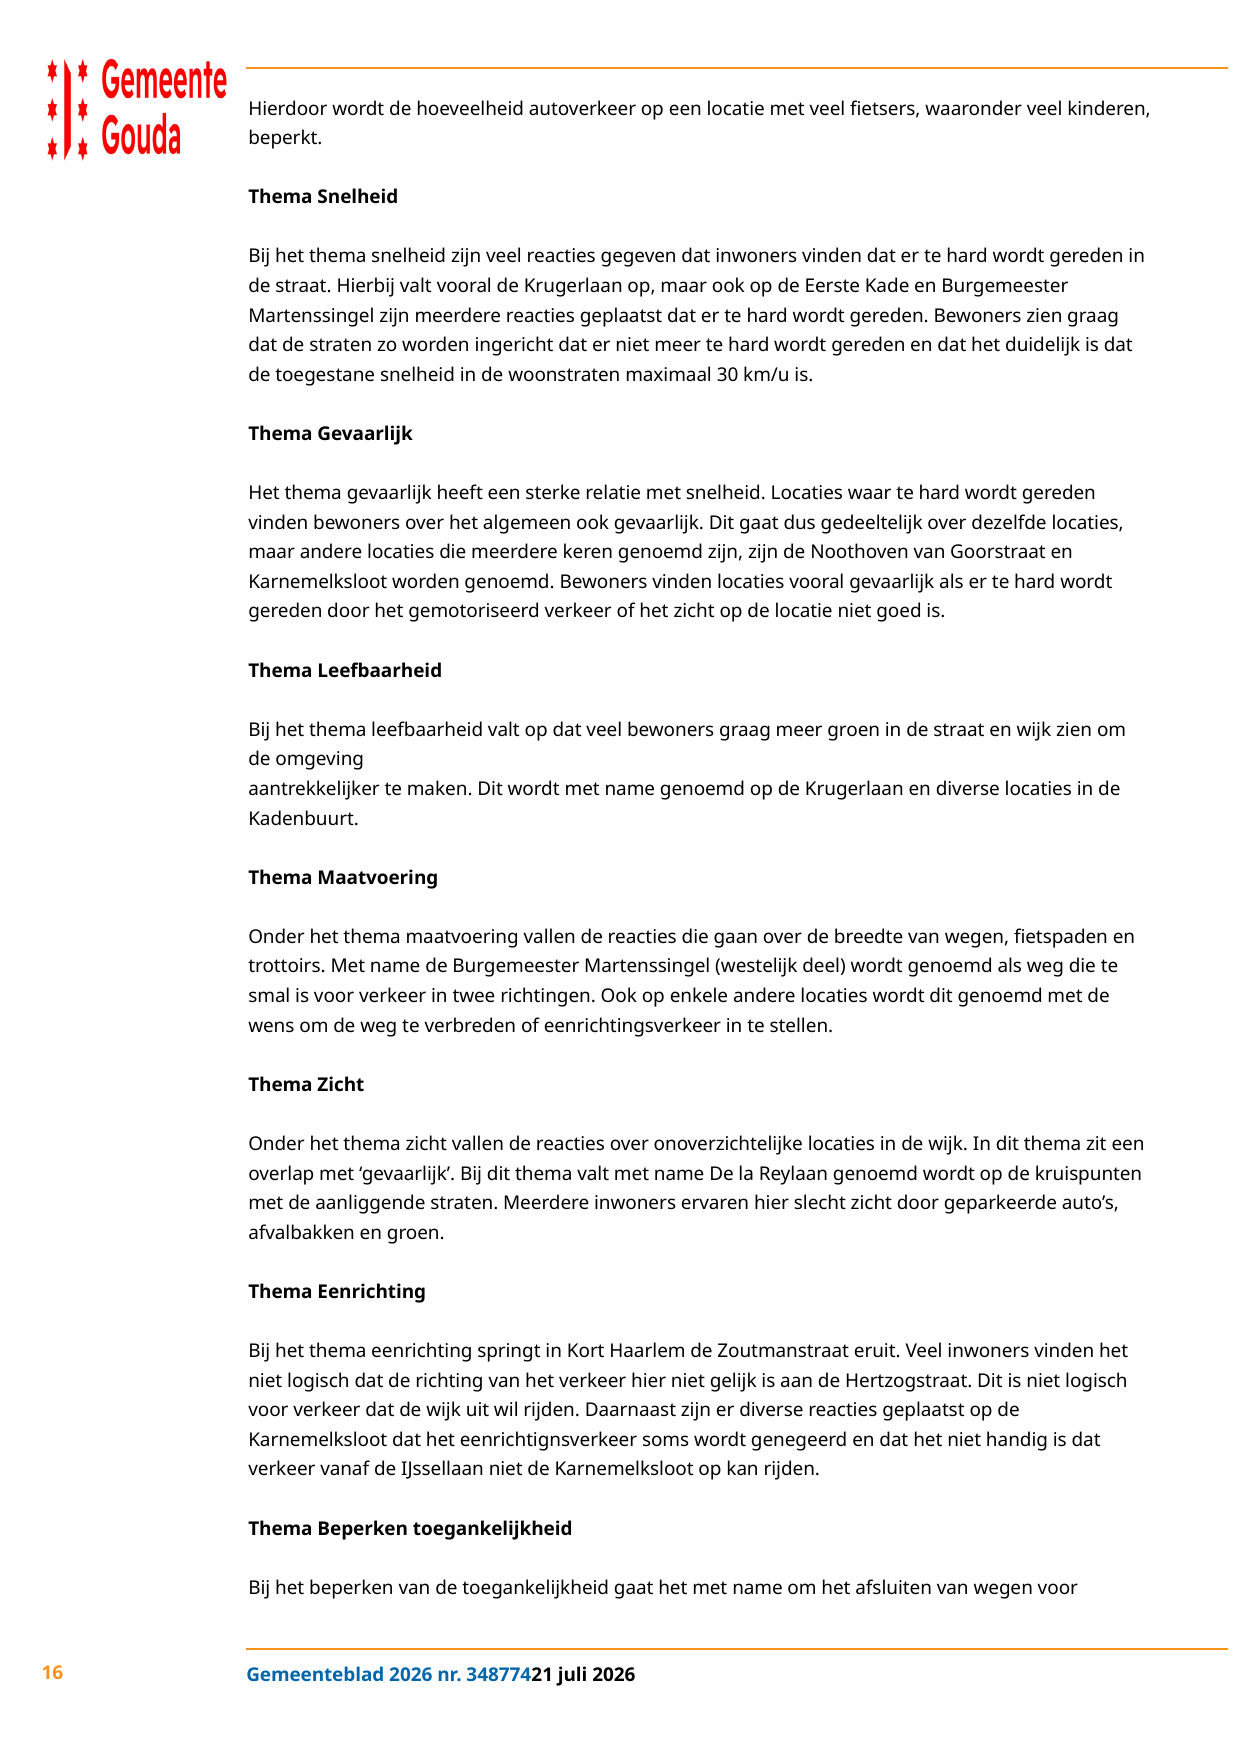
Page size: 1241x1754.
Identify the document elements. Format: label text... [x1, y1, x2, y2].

text Onder het thema maatvoering vallen de reacties die gaan over de breedte van wegen, fietspaden en trottoirs. Met name de Burgemeester Martenssingel (westelijk deel) wordt genoemd als weg die te smal is voor verkeer in twee richtingen. Ook op enkele andere locaties wordt dit genoemd met de wens om de weg te verbreden of eenrichtingsverkeer in te stellen. [248, 923, 1152, 1038]
text Bij het beperken van de toegankelijkheid gaat het met name om het afsluiten van wegen voor [248, 1574, 1152, 1600]
text Het thema gevaarlijk heeft een sterke relatie met snelheid. Locaties waar te hard wordt gereden vinden bewoners over het algemeen ook gevaarlijk. Dit gaat dus gedeeltelijk over dezelfde locaties, maar andere locaties die meerdere keren genoemd zijn, zijn de Noothoven van Goorstraat en Karnemelksloot worden genoemd. Bewoners vinden locaties vooral gevaarlijk als er te hard wordt gereden door het gemotoriseerd verkeer of het zicht op de locatie niet goed is. [248, 479, 1152, 623]
text Bij het thema snelheid zijn veel reacties gegeven dat inwoners vinden dat er te hard wordt gereden in de straat. Hierbij valt vooral de Krugerlaan op, maar ook op de Eerste Kade en Burgemeester Martenssingel zijn meerdere reacties geplaatst dat er te hard wordt gereden. Bewoners zien graag dat de straten zo worden ingericht dat er niet meer te hard wordt gereden en dat het duidelijk is dat de toegestane snelheid in de woonstraten maximaal 30 km/u is. [248, 243, 1152, 387]
text Bij het thema eenrichting springt in Kort Haarlem de Zoutmanstraat eruit. Veel inwoners vinden het niet logisch dat de richting van het verkeer hier niet gelijk is aan de Hertzogstraat. Dit is niet logisch voor verkeer dat de wijk uit wil rijden. Daarnaast zijn er diverse reacties geplaatst op de Karnemelksloot dat het eenrichtignsverkeer soms wordt genegeerd en dat het niet handig is dat verkeer vanaf de IJssellaan niet de Karnemelksloot op kan rijden. [248, 1337, 1152, 1481]
text Thema Zicht [248, 1071, 1152, 1097]
picture [41, 47, 231, 172]
text Hierdoor wordt de hoeveelheid autoverkeer op een locatie met veel fietsers, waaronder veel kinderen, beperkt. [248, 95, 1152, 150]
text Thema Snelheid [248, 183, 1152, 209]
text Thema Leefbaarheid [248, 657, 1152, 683]
text Thema Maatvoering [248, 864, 1152, 890]
text Bij het thema leefbaarheid valt op dat veel bewoners graag meer groen in de straat en wijk zien om de omgeving [248, 716, 1152, 771]
text Onder het thema zicht vallen de reacties over onoverzichtelijke locaties in de wijk. In dit thema zit een overlap met ‘gevaarlijk’. Bij dit thema valt met name De la Reylaan genoemd wordt op de kruispunten met de aanliggende straten. Meerdere inwoners ervaren hier slecht zicht door geparkeerde auto’s, afvalbakken en groen. [248, 1130, 1152, 1245]
text Thema Eenrichting [248, 1278, 1152, 1304]
text Thema Gevaarlijk [248, 420, 1152, 446]
text Thema Beperken toegankelijkheid [248, 1515, 1152, 1541]
text aantrekkelijker te maken. Dit wordt met name genoemd op de Krugerlaan en diverse locaties in de Kadenbuurt. [248, 775, 1152, 831]
